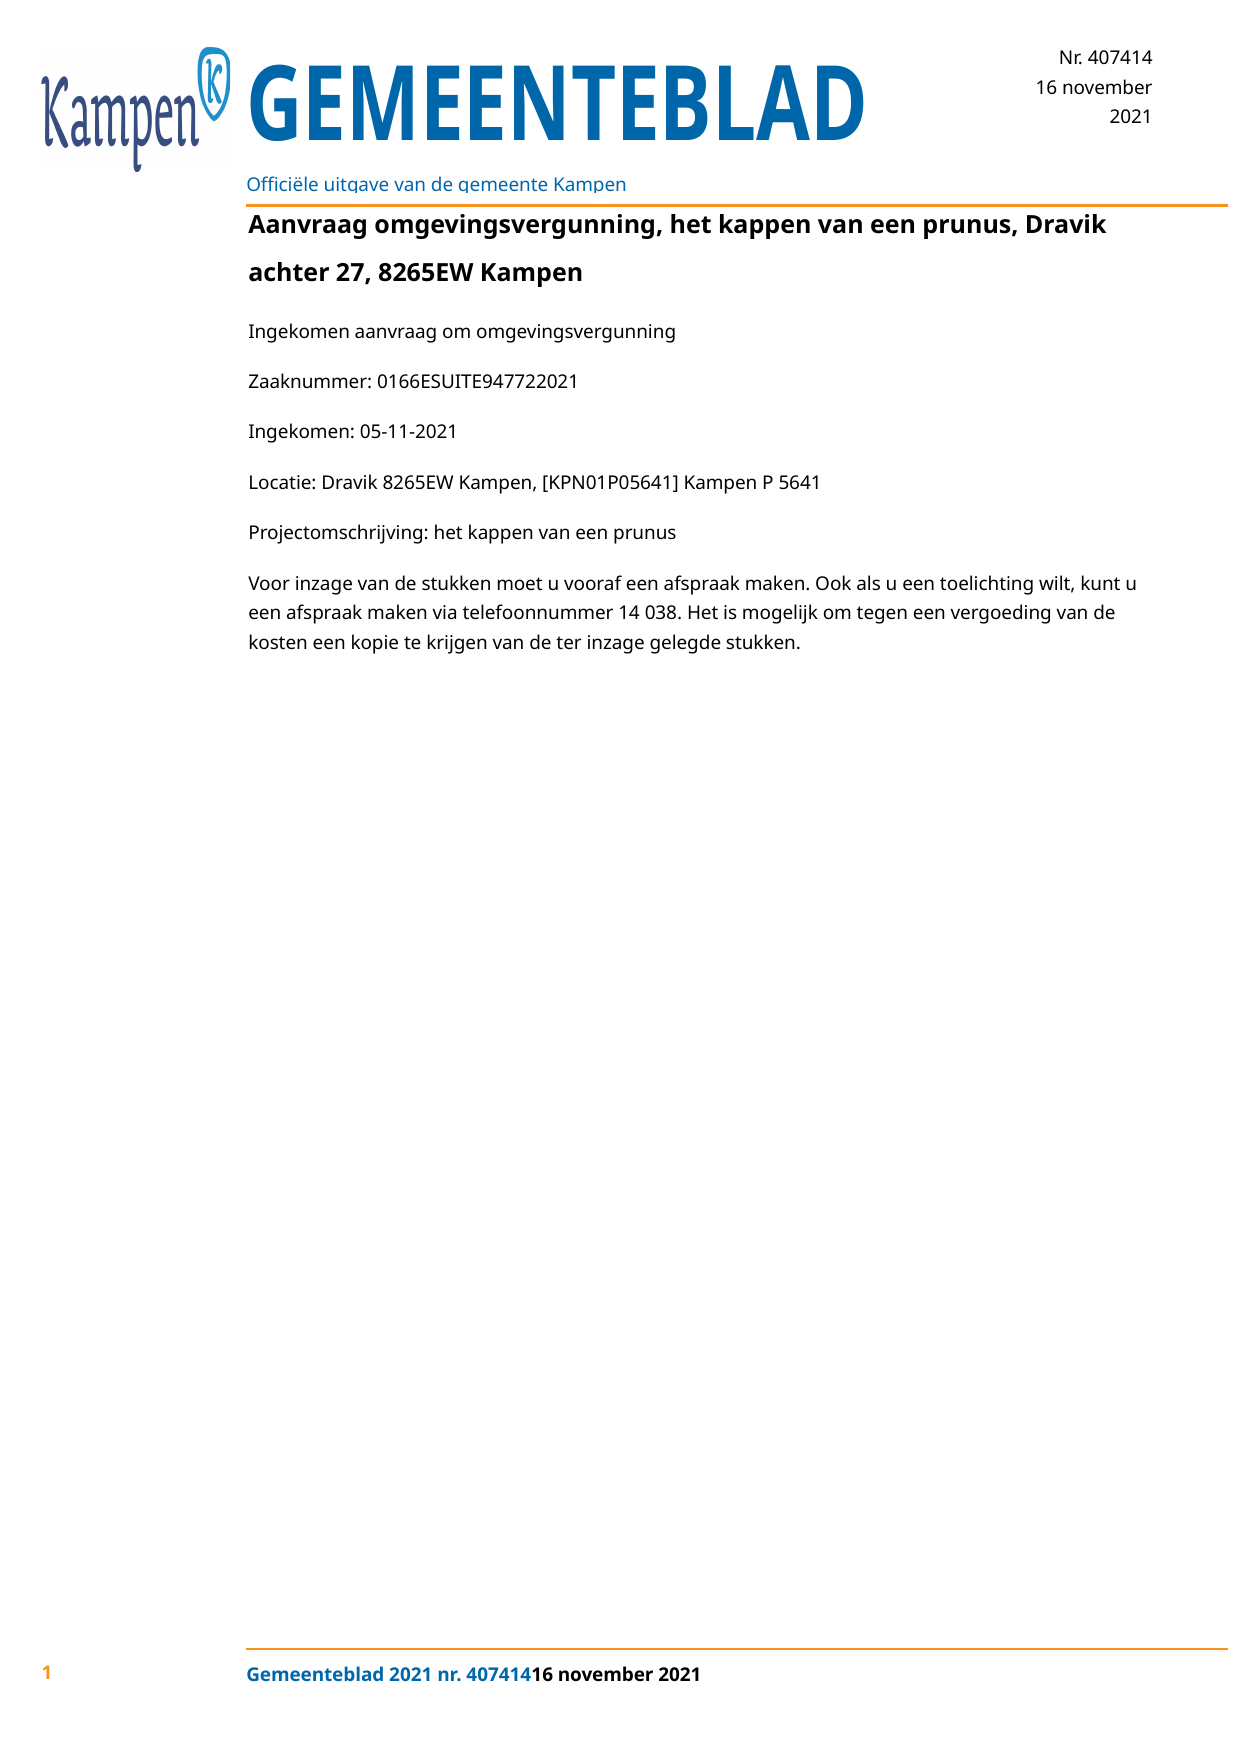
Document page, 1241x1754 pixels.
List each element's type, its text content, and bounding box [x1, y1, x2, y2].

text Aanvraag omgevingsvergunning, het kappen van een prunus, Dravik achter 27, 8265EW Kampen [248, 207, 1152, 288]
text Projectomschrijving: het kappen van een prunus [248, 519, 1152, 545]
text Ingekomen: 05-11-2021 [248, 419, 1152, 444]
picture [41, 47, 231, 172]
text Ingekomen aanvraag om omgevingsvergunning [248, 318, 1152, 344]
text Locatie: Dravik 8265EW Kampen, [KPN01P05641] Kampen P 5641 [248, 469, 1152, 495]
text Voor inzage van de stukken moet u vooraf een afspraak maken. Ook als u een toelichting wilt, kunt u een afspraak maken via telefoonnummer 14 038. Het is mogelijk om tegen een vergoeding van de kosten een kopie te krijgen van de ter inzage gelegde stukken. [248, 570, 1152, 655]
text Zaaknummer: 0166ESUITE947722021 [248, 368, 1152, 394]
